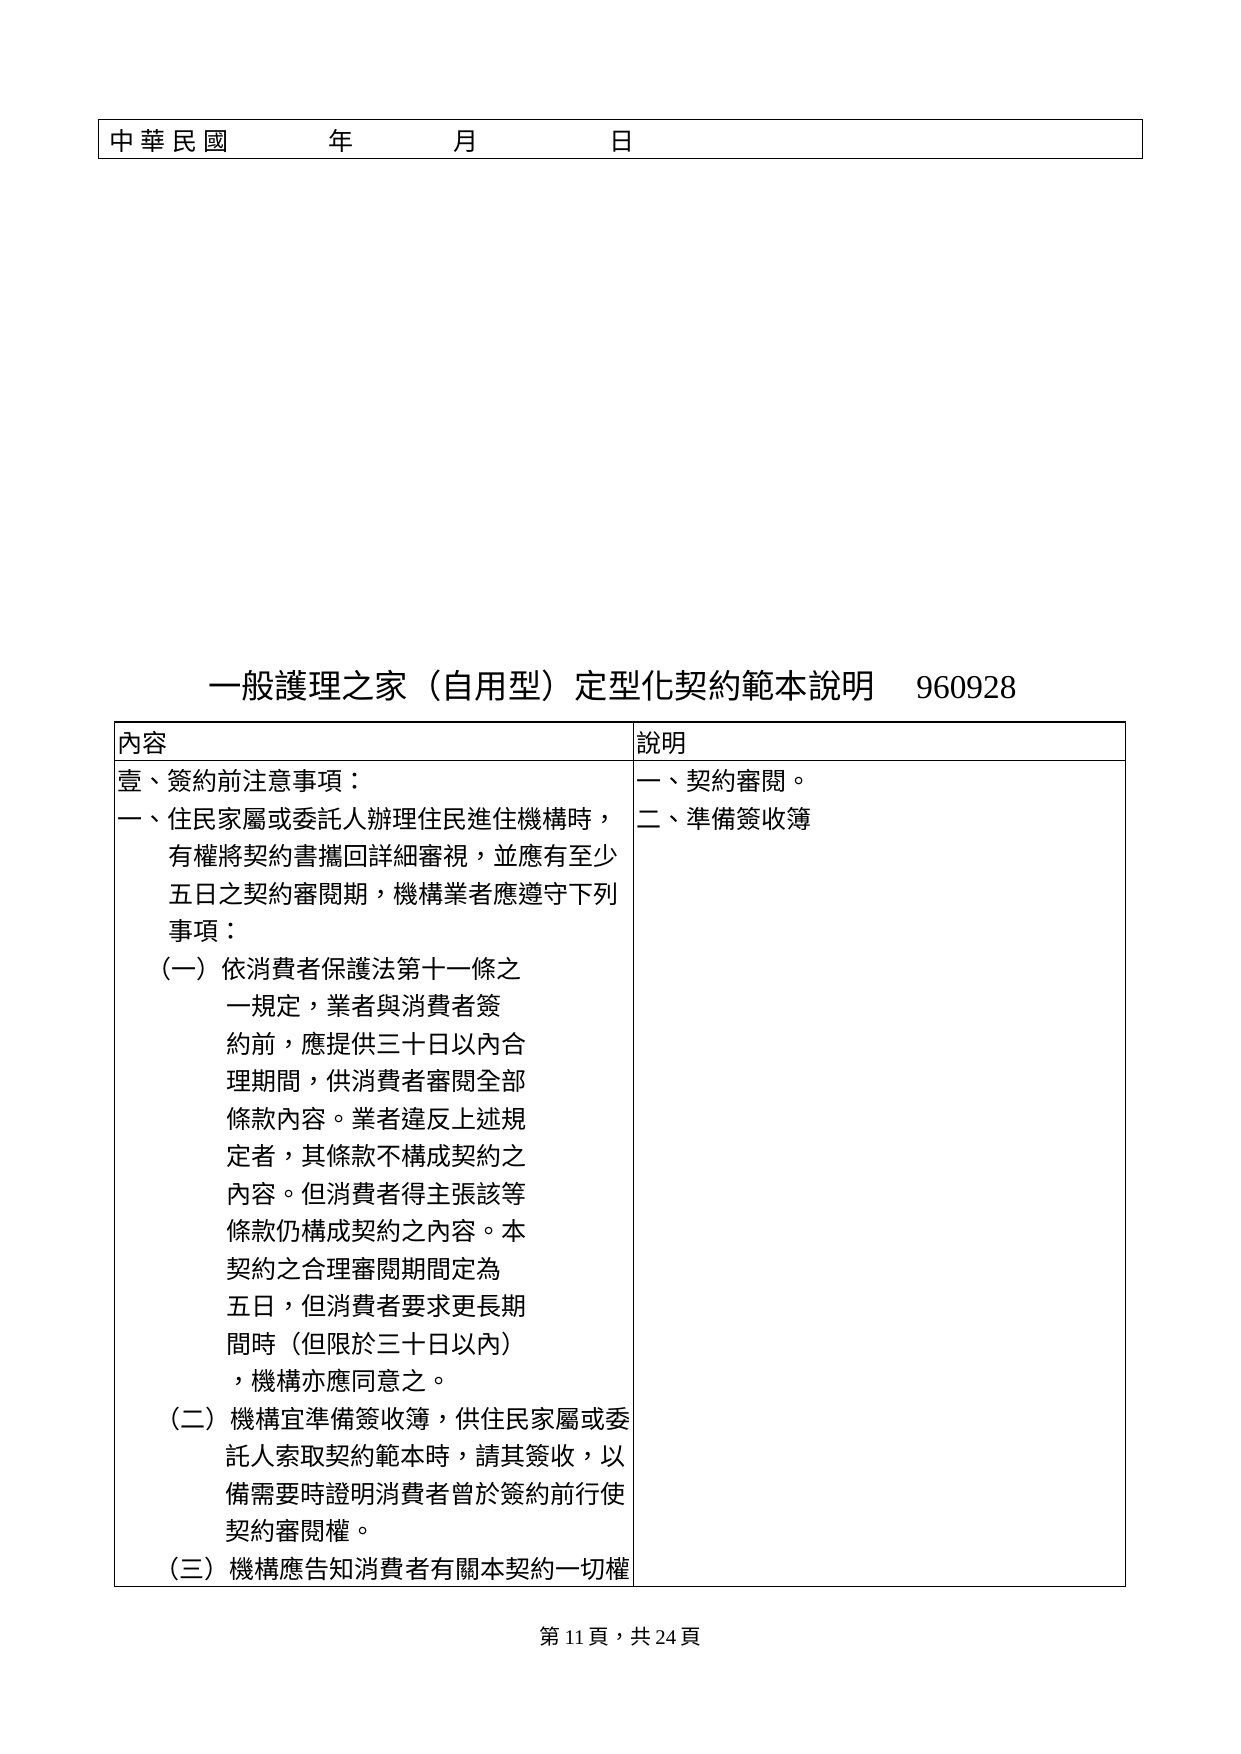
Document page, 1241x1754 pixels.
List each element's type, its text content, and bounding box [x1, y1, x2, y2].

table_cell 一、契約審閱。 二、準備簽收簿 [634, 761, 1125, 1586]
table_header 中華民國 年 月 日 [99, 120, 1142, 158]
text 一般護理之家（自用型）定型化契約範本說明 960928 [152, 646, 1122, 721]
table_cell 壹、簽約前注意事項： 一、住民家屬或委託人辦理住民進住機構時，有權將契約書攜回詳細審視，並應有至少五日之契約審閱期，機構業者應遵守下列事項： （一）依消費者保護法第十一條之 一規定，業者與消費者簽 約前，應提供三十日以內合 理期間，供消費者審閱全部 條款內容。業者違反上述規 定者，其條款不構成契約之 內容。但消費者得主張該等 條款仍構成契約之內容。本 契約之合理審閱期間定為 五日，但消費者要求更長期 間時（但限於三十日以內） ，機構亦應同意之。 （二）機構宜準備簽收簿，供住民家屬或委託人索取契約範本時，請其簽收，以備需要時證明消費者曾於簽約前行使契約審閱權。 （三）機構應告知消費者有關本契約一切權 [115, 761, 633, 1586]
table_header 說明 [634, 723, 1125, 760]
table_header 內容 [115, 723, 633, 760]
